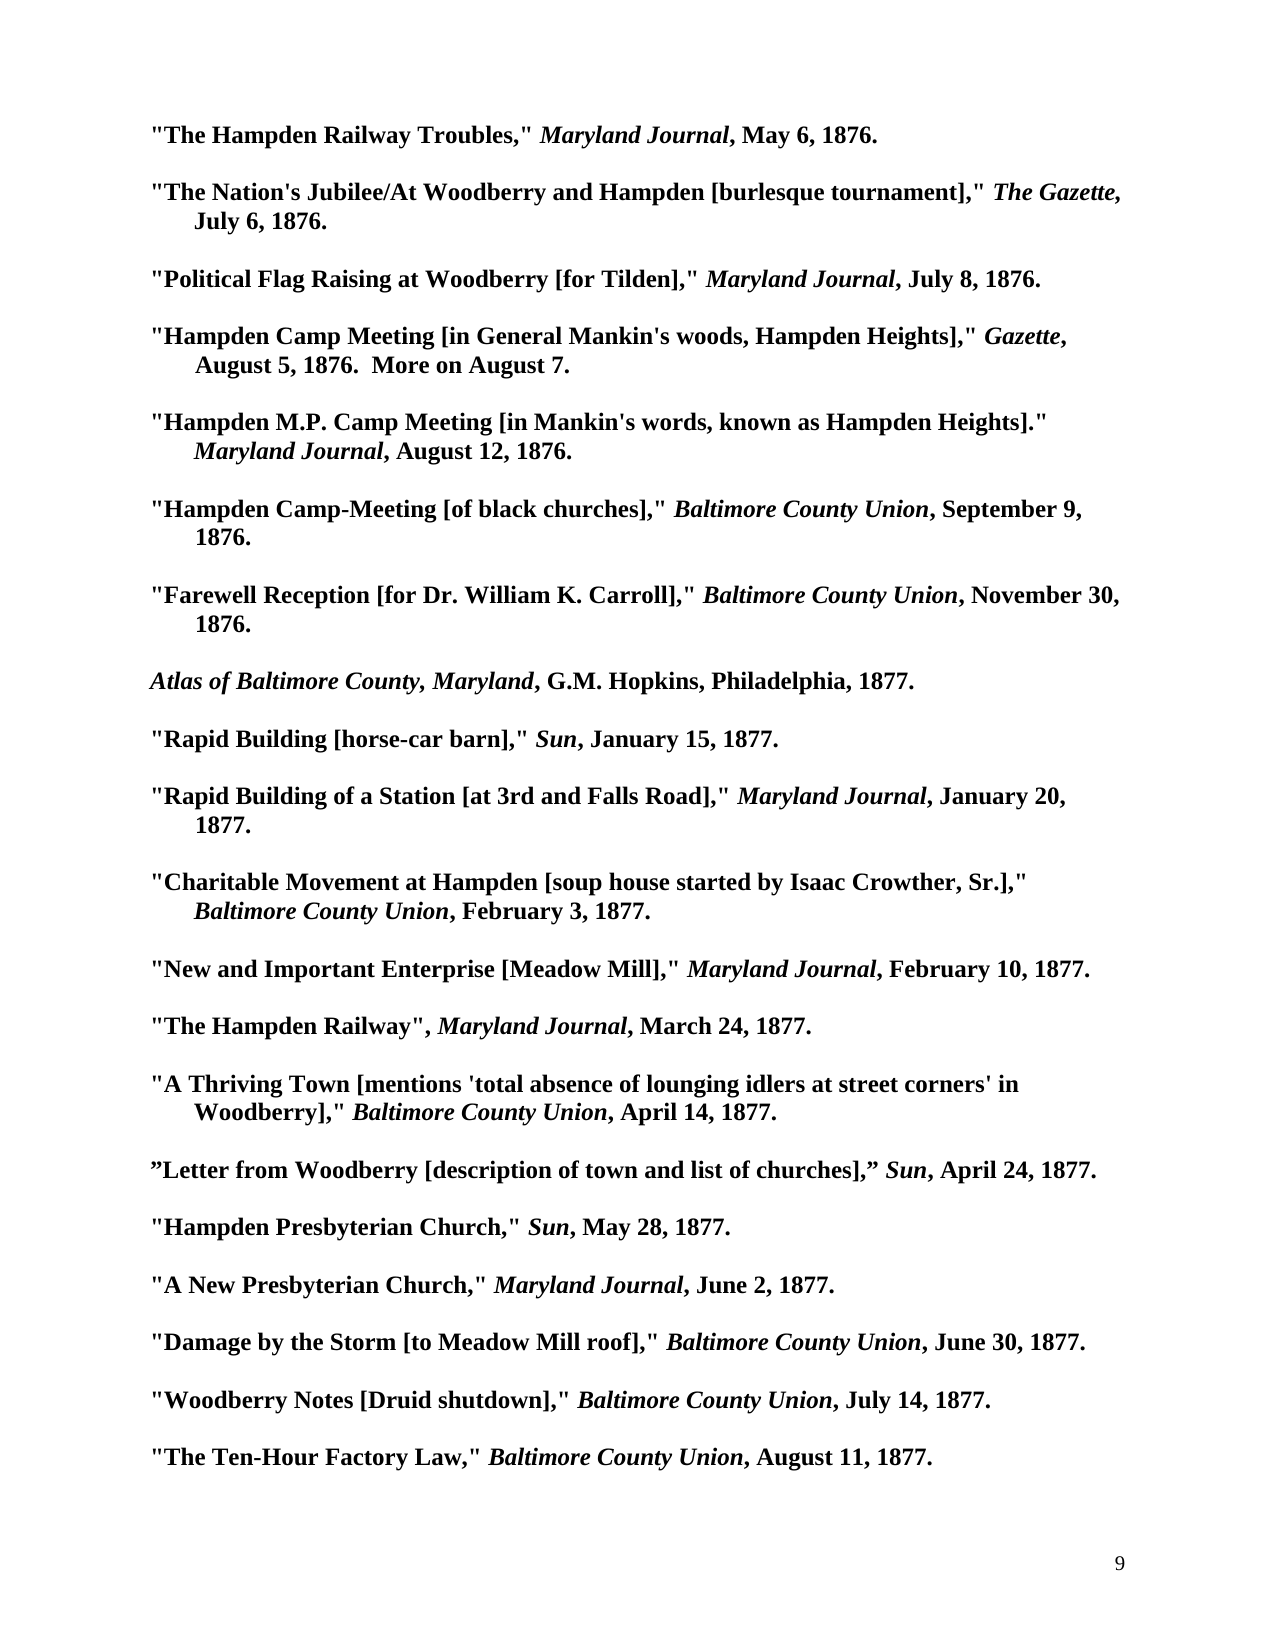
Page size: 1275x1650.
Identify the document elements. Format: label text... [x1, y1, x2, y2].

text Baltimore County Union, February 3, 1877. [150, 896, 1125, 925]
text "The Hampden Railway Troubles," Maryland Journal, May 6, 1876. [150, 120, 1125, 149]
text "Hampden Presbyterian Church," Sun, May 28, 1877. [150, 1212, 1125, 1241]
text ”Letter from Woodberry [description of town and list of churches],” Sun, April 24, 1877. [150, 1126, 1125, 1184]
text "The Hampden Railway", Maryland Journal, March 24, 1877. [150, 1011, 1125, 1040]
text "The Nation's Jubilee/At Woodberry and Hampden [burlesque tournament]," The Gazette, [150, 177, 1125, 206]
text "A Thriving Town [mentions 'total absence of lounging idlers at street corners' in [150, 1069, 1125, 1097]
text "The Ten-Hour Factory Law," Baltimore County Union, August 11, 1877. [150, 1442, 1125, 1471]
text "Damage by the Storm [to Meadow Mill roof]," Baltimore County Union, June 30, 1877. [150, 1327, 1125, 1356]
text "Farewell Reception [for Dr. William K. Carroll]," Baltimore County Union, November 30, 1876. [150, 580, 1125, 637]
text "Hampden M.P. Camp Meeting [in Mankin's words, known as Hampden Heights]." [150, 407, 1125, 436]
text July 6, 1876. [150, 206, 1125, 235]
text "Rapid Building [horse-car barn]," Sun, January 15, 1877. [150, 724, 1125, 752]
text "Hampden Camp Meeting [in General Mankin's woods, Hampden Heights]," Gazette, August 5, 1876. More on August 7. [150, 321, 1125, 379]
text Maryland Journal, August 12, 1876. [150, 436, 1125, 465]
text "A New Presbyterian Church," Maryland Journal, June 2, 1877. [150, 1270, 1125, 1299]
text "New and Important Enterprise [Meadow Mill]," Maryland Journal, February 10, 1877. [150, 954, 1125, 982]
text "Woodberry Notes [Druid shutdown]," Baltimore County Union, July 14, 1877. [150, 1385, 1125, 1414]
text "Political Flag Raising at Woodberry [for Tilden]," Maryland Journal, July 8, 1876. [150, 264, 1125, 292]
text Woodberry]," Baltimore County Union, April 14, 1877. [150, 1097, 1125, 1126]
text "Rapid Building of a Station [at 3rd and Falls Road]," Maryland Journal, January 20, 1877. [150, 781, 1125, 839]
text "Hampden Camp-Meeting [of black churches]," Baltimore County Union, September 9, 1876. [150, 494, 1125, 551]
text Atlas of Baltimore County, Maryland, G.M. Hopkins, Philadelphia, 1877. [150, 666, 1125, 695]
text "Charitable Movement at Hampden [soup house started by Isaac Crowther, Sr.]," [150, 867, 1125, 896]
